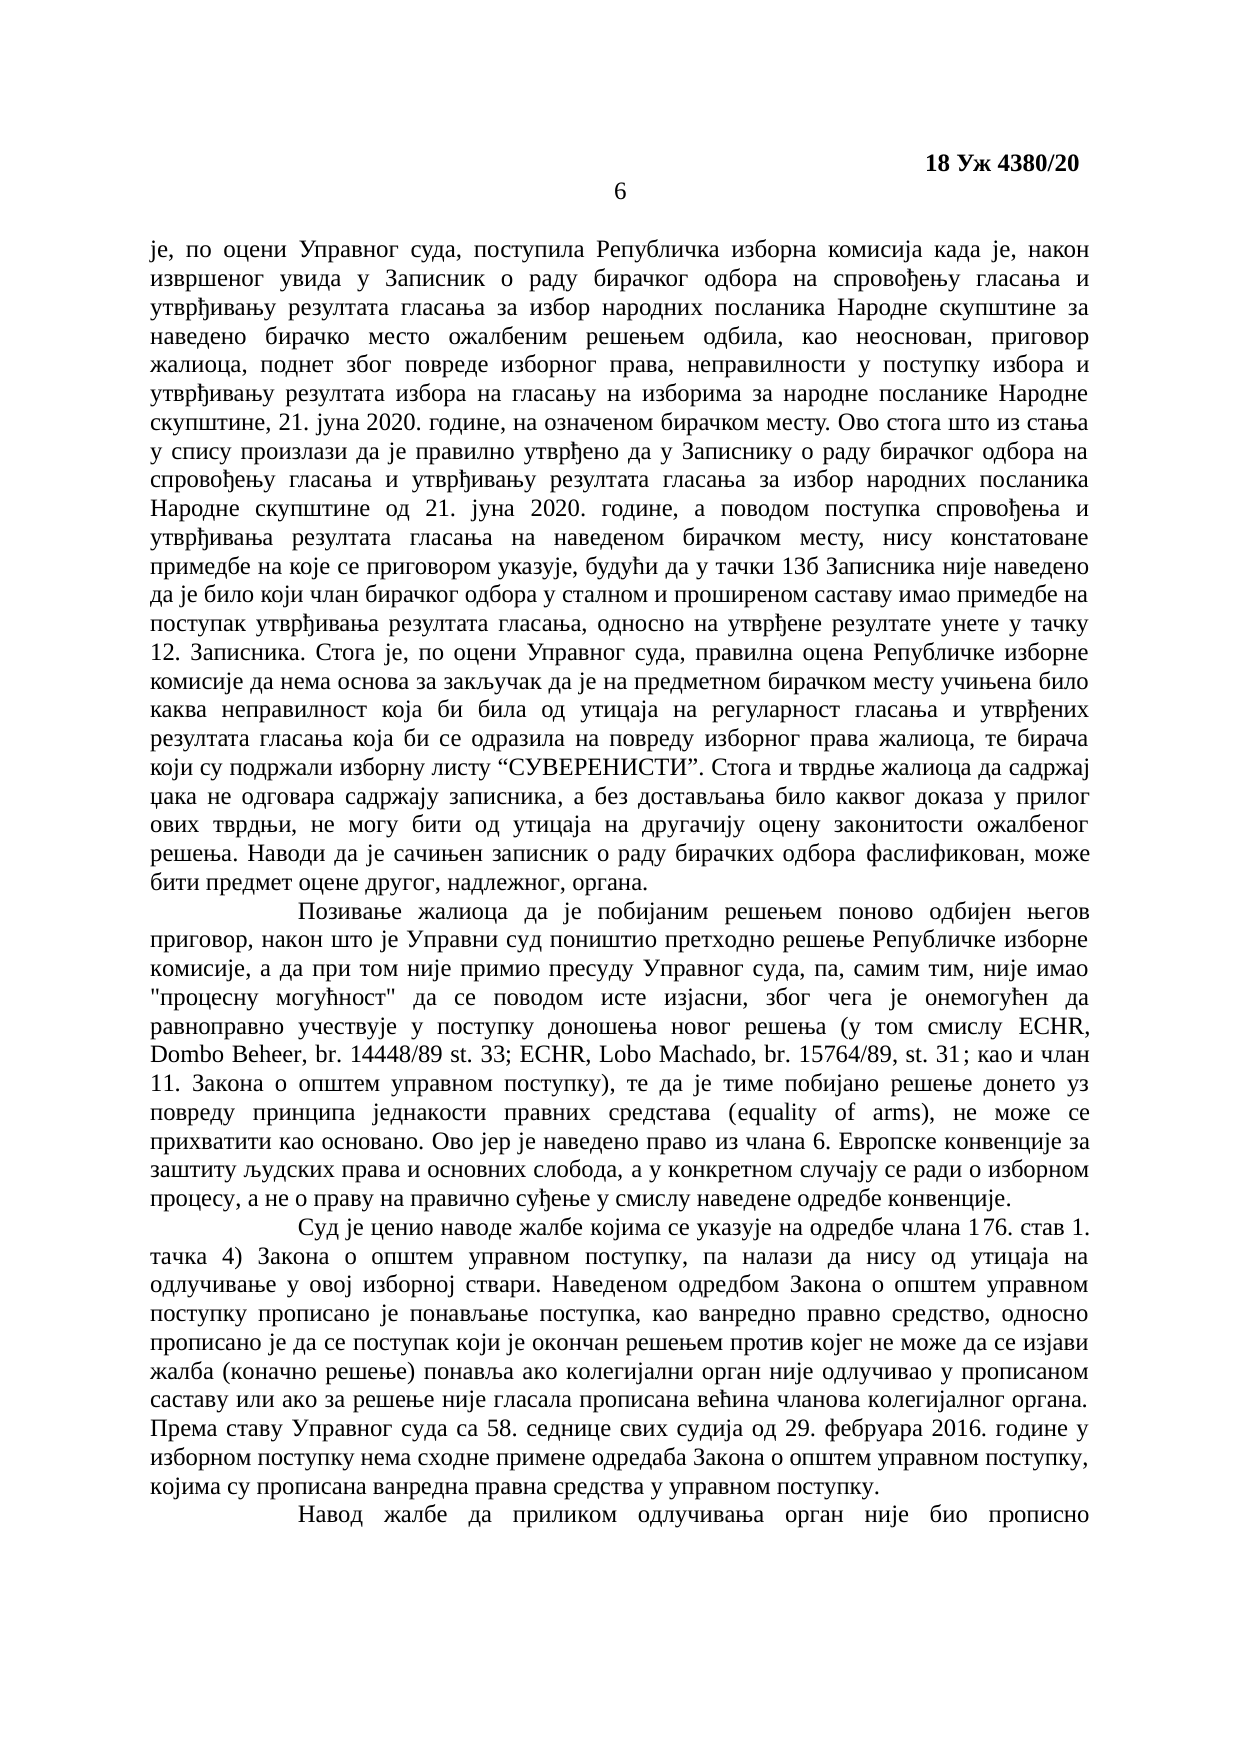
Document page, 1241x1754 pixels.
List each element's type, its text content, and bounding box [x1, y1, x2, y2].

text Навод жалбе да приликом одлучивања орган није био прописно [150, 1499, 1090, 1528]
text Позивање жалиоца да је побијаним решењем поново одбијен његов приговор, након што је Управни суд поништио претходно решење Републичке изборне комисије, а да при том није примио пресуду Управног суда, па, самим тим, није имао "процесну могућност" да се поводом исте изјасни, због чега је онемогућен да равноправно учествује у поступку доношења новог решења (у том смислу ECHR, Dombo Beheer, br. 14448/89 st. 33; ECHR, Lobo Machado, br. 15764/89, st. 31; као и члан 11. Закона о општем управном поступку), те да је тиме побијано решење донето уз повреду принципа једнакости правних средстава (equality of arms), не може се прихватити као основано. Ово јер је наведено право из члана 6. Европске конвенције за заштиту људских права и основних слобода, а у конкретном случају се ради о изборном процесу, а не о праву на правично суђење у смислу наведене одредбе конвенције. [150, 896, 1090, 1212]
text Суд је ценио наводе жалбе којима се указује на одредбе члана 176. став 1. тачка 4) Закона о општем управном поступку, па налази да нису од утицаја на одлучивање у овој изборној ствари. Наведеном одредбом Закона о општем управном поступку прописано је понављање поступка, као ванредно правно средство, односно прописано је да се поступак који је окончан решењем против којег не може да се изјави жалба (коначно решење) понавља ако колегијални орган није одлучивао у прописаном саставу или ако за решење није гласала прописана већина чланова колегијалног органа. Према ставу Управног суда са 58. седнице свих судија од 29. фебруара 2016. године у изборном поступку нема сходне примене одредаба Закона о општем управном поступку, којима су прописана ванредна правна средства у управном поступку. [150, 1212, 1090, 1499]
text је, по оцени Управног суда, поступила Републичка изборна комисија када је, након извршеног увида у Записник о раду бирачког одбора на спровођењу гласања и утврђивању резултата гласања за избор народних посланика Народне скупштине за наведено бирачко место ожалбеним решењем одбила, као неоснован, приговор жалиоца, поднет због повреде изборног права, неправилности у поступку избора и утврђивању резултата избора на гласању на изборима за народне посланике Народне скупштине, 21. јуна 2020. године, на означеном бирачком месту. Ово стога што из стања у спису произлази да је правилно утврђено да у Записнику о раду бирачког одбора на спровођењу гласања и утврђивању резултата гласања за избор народних посланика Народне скупштине од 21. јуна 2020. године, а поводом поступка спровођења и утврђивања резултата гласања на наведеном бирачком месту, нису констатоване примедбе на које се приговором указује, будући да у тачки 13б Записника није наведено да је било који члан бирачког одбора у сталном и проширеном саставу имао примедбе на поступак утврђивања резултата гласања, односно на утврђене резултате унете у тачку 12. Записника. Стога је, по оцени Управног суда, правилна оцена Републичке изборне комисије да нема основа за закључак да је на предметном бирачком месту учињена било каква неправилност која би била од утицаја на регуларност гласања и утврђених резултата гласања која би се одразила на повреду изборног права жалиоца, те бирача који су подржали изборну листу “СУВЕРЕНИСТИ”. Стога и тврдње жалиоца да садржај џака не одговара садржају записника, а без достављања било каквог доказа у прилог ових тврдњи, не могу бити од утицаја на другачију оцену законитости ожалбеног решења. Наводи да је сачињен записник о раду бирачких одбора фаслификован, може бити предмет оцене другог, надлежног, органа. [150, 234, 1090, 896]
